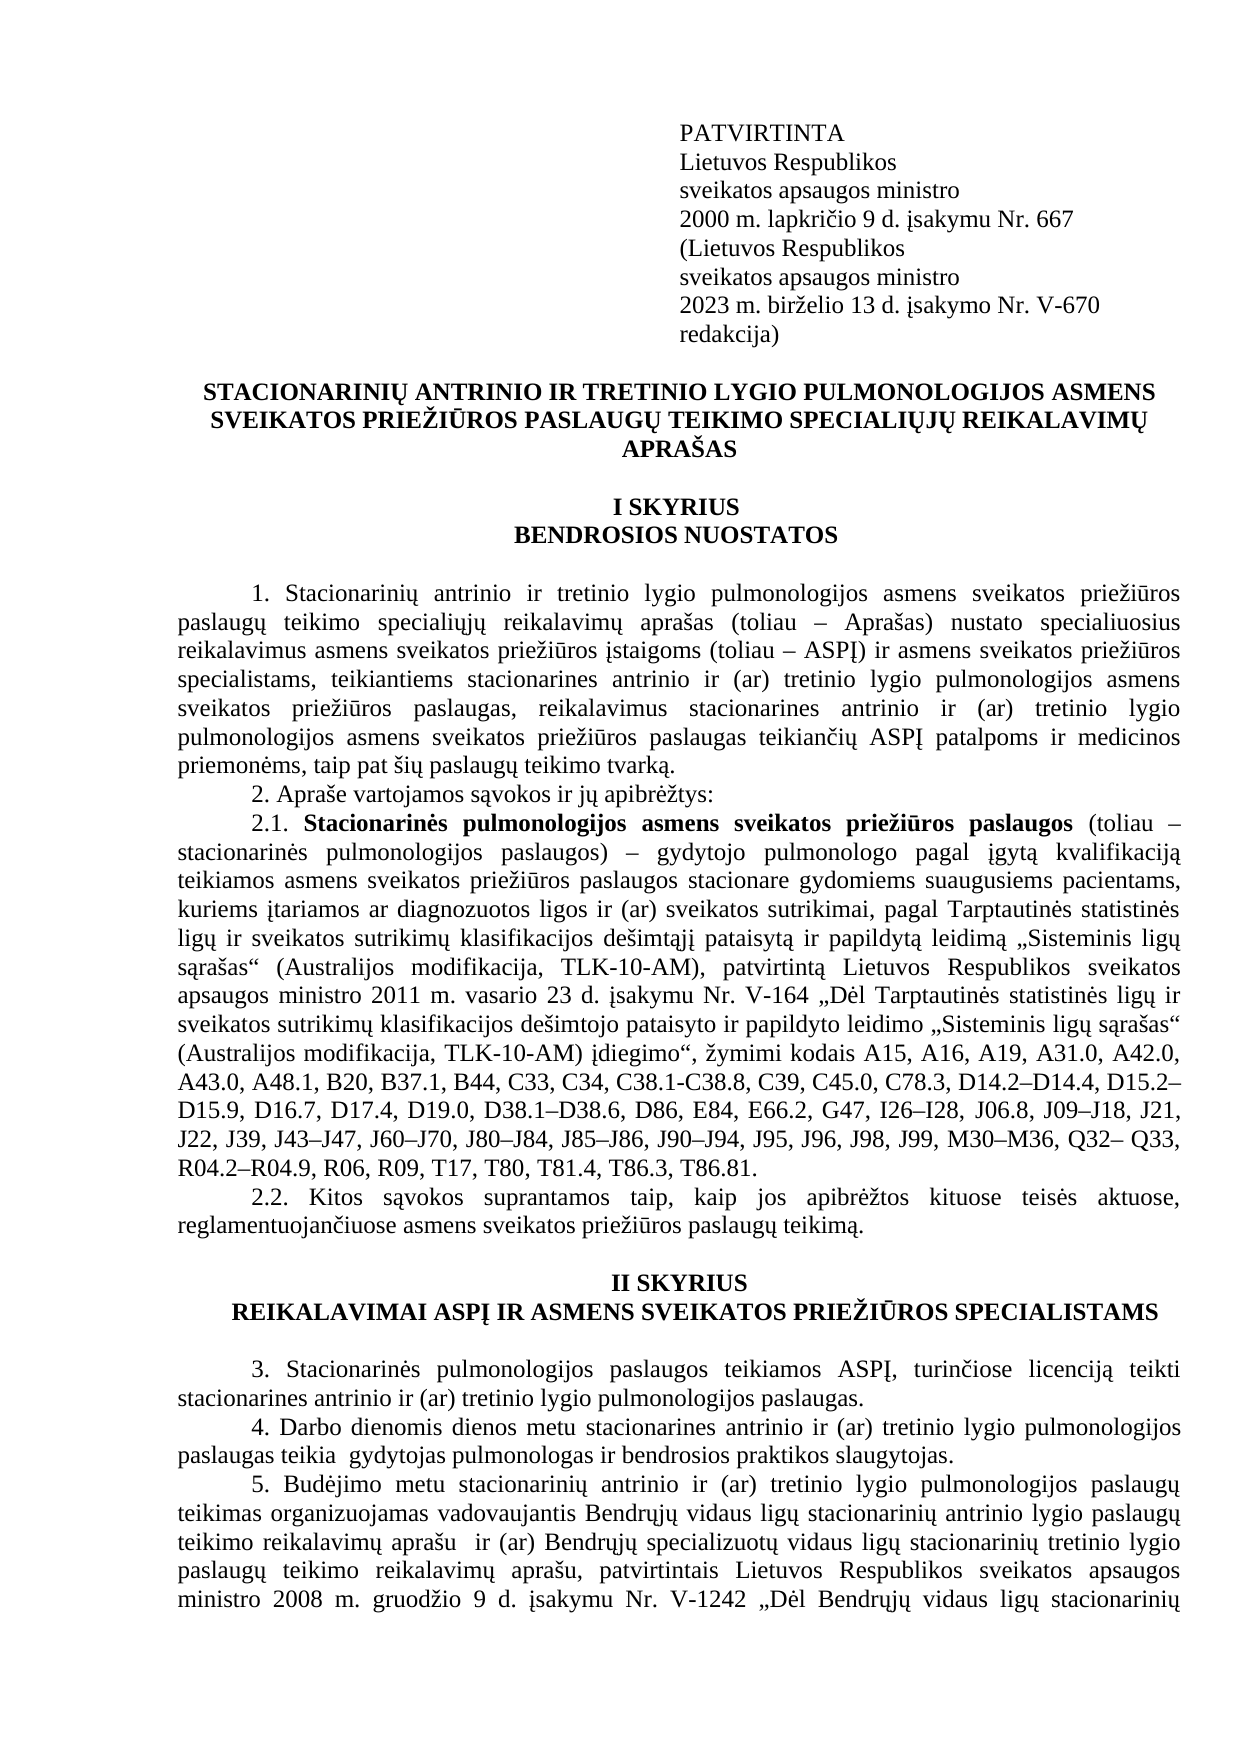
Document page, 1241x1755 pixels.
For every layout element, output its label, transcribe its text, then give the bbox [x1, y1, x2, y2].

text Lietuvos Respublikos [177, 147, 1181, 176]
text I SKYRIUS [177, 492, 1181, 521]
text 2. Apraše vartojamos sąvokos ir jų apibrėžtys: [177, 779, 1181, 808]
text redakcija) [177, 319, 1181, 348]
text STACIONARINIŲ ANTRINIO IR TRETINIO LYGIO PULMONOLOGIJOS ASMENS SVEIKATOS PRIEŽIŪROS PASLAUGŲ TEIKIMO SPECIALIŲJŲ REIKALAVIMŲ APRAŠAS [177, 377, 1181, 463]
text 5. Budėjimo metu stacionarinių antrinio ir (ar) tretinio lygio pulmonologijos paslaugų teikimas organizuojamas vadovaujantis Bendrųjų vidaus ligų stacionarinių antrinio lygio paslaugų teikimo reikalavimų aprašu ir (ar) Bendrųjų specializuotų vidaus ligų stacionarinių tretinio lygio paslaugų teikimo reikalavimų aprašu, patvirtintais Lietuvos Respublikos sveikatos apsaugos ministro 2008 m. gruodžio 9 d. įsakymu Nr. V-1242 „Dėl Bendrųjų vidaus ligų stacionarinių [177, 1469, 1181, 1613]
text sveikatos apsaugos ministro [177, 262, 1181, 291]
text 1. Stacionarinių antrinio ir tretinio lygio pulmonologijos asmens sveikatos priežiūros paslaugų teikimo specialiųjų reikalavimų aprašas (toliau – Aprašas) nustato specialiuosius reikalavimus asmens sveikatos priežiūros įstaigoms (toliau – ASPĮ) ir asmens sveikatos priežiūros specialistams, teikiantiems stacionarines antrinio ir (ar) tretinio lygio pulmonologijos asmens sveikatos priežiūros paslaugas, reikalavimus stacionarines antrinio ir (ar) tretinio lygio pulmonologijos asmens sveikatos priežiūros paslaugas teikiančių ASPĮ patalpoms ir medicinos priemonėms, taip pat šių paslaugų teikimo tvarką. [177, 578, 1181, 779]
text sveikatos apsaugos ministro [177, 176, 1181, 204]
text BENDROSIOS NUOSTATOS [177, 521, 1181, 549]
text 2023 m. birželio 13 d. įsakymo Nr. V-670 [177, 291, 1181, 319]
text 4. Darbo dienomis dienos metu stacionarines antrinio ir (ar) tretinio lygio pulmonologijos paslaugas teikia gydytojas pulmonologas ir bendrosios praktikos slaugytojas. [177, 1412, 1181, 1469]
text 2.2. Kitos sąvokos suprantamos taip, kaip jos apibrėžtos kituose teisės aktuose, reglamentuojančiuose asmens sveikatos priežiūros paslaugų teikimą. [177, 1182, 1181, 1239]
text 2.1. Stacionarinės pulmonologijos asmens sveikatos priežiūros paslaugos (toliau – stacionarinės pulmonologijos paslaugos) – gydytojo pulmonologo pagal įgytą kvalifikaciją teikiamos asmens sveikatos priežiūros paslaugos stacionare gydomiems suaugusiems pacientams, kuriems įtariamos ar diagnozuotos ligos ir (ar) sveikatos sutrikimai, pagal Tarptautinės statistinės ligų ir sveikatos sutrikimų klasifikacijos dešimtąjį pataisytą ir papildytą leidimą „Sisteminis ligų sąrašas“ (Australijos modifikacija, TLK-10-AM), patvirtintą Lietuvos Respublikos sveikatos apsaugos ministro 2011 m. vasario 23 d. įsakymu Nr. V-164 „Dėl Tarptautinės statistinės ligų ir sveikatos sutrikimų klasifikacijos dešimtojo pataisyto ir papildyto leidimo „Sisteminis ligų sąrašas“ (Australijos modifikacija, TLK-10-AM) įdiegimo“, žymimi kodais A15, A16, A19, A31.0, A42.0, A43.0, A48.1, B20, B37.1, B44, C33, C34, C38.1-C38.8, C39, C45.0, C78.3, D14.2–D14.4, D15.2–D15.9, D16.7, D17.4, D19.0, D38.1–D38.6, D86, E84, E66.2, G47, I26–I28, J06.8, J09–J18, J21, J22, J39, J43–J47, J60–J70, J80–J84, J85–J86, J90–J94, J95, J96, J98, J99, M30–M36, Q32– Q33, R04.2–R04.9, R06, R09, T17, T80, T81.4, T86.3, T86.81. [177, 808, 1181, 1182]
text PATVIRTINTA [177, 118, 1181, 147]
text REIKALAVIMAI ASPĮ IR ASMENS SVEIKATOS PRIEŽIŪROS SPECIALISTAMS [177, 1297, 1181, 1326]
text 2000 m. lapkričio 9 d. įsakymu Nr. 667 [177, 204, 1181, 233]
text 3. Stacionarinės pulmonologijos paslaugos teikiamos ASPĮ, turinčiose licenciją teikti stacionarines antrinio ir (ar) tretinio lygio pulmonologijos paslaugas. [177, 1354, 1181, 1412]
text (Lietuvos Respublikos [177, 233, 1181, 262]
text II SKYRIUS [177, 1268, 1181, 1297]
